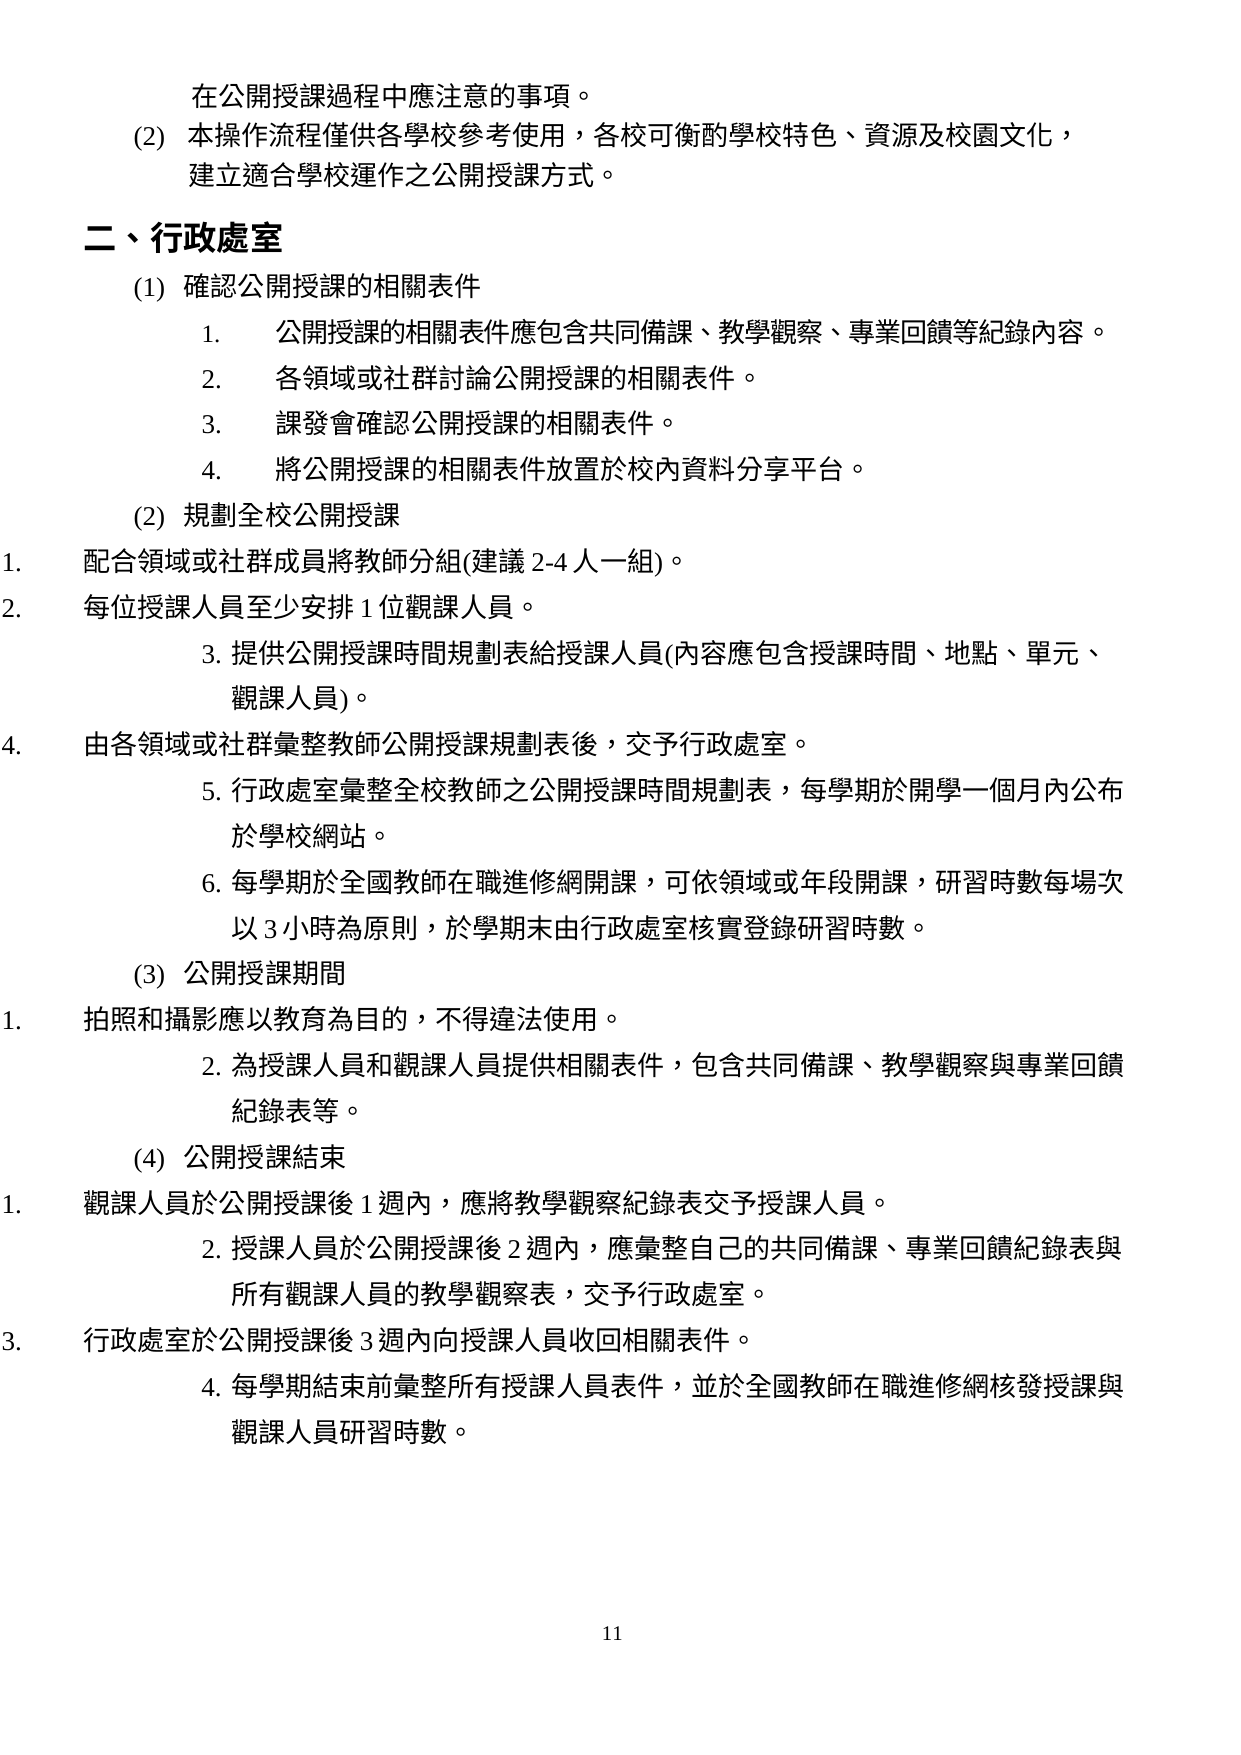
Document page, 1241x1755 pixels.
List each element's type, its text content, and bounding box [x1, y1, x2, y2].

list 拍照和攝影應以教育為目的，不得違法使用。 [1, 993, 1141, 1039]
list 公開授課期間 [133, 947, 1141, 993]
list 本操作流程僅供各學校參考使用，各校可衡酌學校特色、資源及校園文化， [133, 114, 1141, 153]
list 規劃全校公開授課 [133, 489, 1141, 535]
list 每位授課人員至少安排1位觀課人員。 [1, 581, 1141, 626]
list 觀課人員於公開授課後1週內，應將教學觀察紀錄表交予授課人員。 [1, 1176, 1141, 1222]
list 在公開授課過程中應注意的事項。 [133, 75, 1141, 114]
list 行政處室於公開授課後3週內向授課人員收回相關表件。 [1, 1314, 1141, 1360]
list 配合領域或社群成員將教師分組(建議2-4人一組)。 [1, 535, 1141, 581]
list 授課人員於公開授課後2週內，應彙整自己的共同備課、專業回饋紀錄表與所有觀課人員的教學觀察表，交予行政處室。 [201, 1222, 1141, 1314]
list 將公開授課的相關表件放置於校內資料分享平台。 [201, 443, 1141, 489]
list 每學期於全國教師在職進修網開課，可依領域或年段開課，研習時數每場次以3小時為原則，於學期末由行政處室核實登錄研習時數。 [201, 856, 1141, 947]
list 確認公開授課的相關表件 [133, 260, 1141, 306]
list 課發會確認公開授課的相關表件。 [201, 397, 1141, 443]
list 行政處室彙整全校教師之公開授課時間規劃表，每學期於開學一個月內公布於學校網站。 [201, 764, 1141, 856]
list 由各領域或社群彙整教師公開授課規劃表後，交予行政處室。 [1, 718, 1141, 764]
list 每學期結束前彙整所有授課人員表件，並於全國教師在職進修網核發授課與觀課人員研習時數。 [201, 1360, 1141, 1451]
list 提供公開授課時間規劃表給授課人員(內容應包含授課時間、地點、單元、 觀課人員)。 [201, 626, 1141, 718]
text 二、行政處室 [83, 212, 1141, 260]
list 為授課人員和觀課人員提供相關表件，包含共同備課、教學觀察與專業回饋紀錄表等。 [201, 1039, 1141, 1131]
list 各領域或社群討論公開授課的相關表件。 [201, 351, 1141, 397]
text 建立適合學校運作之公開授課方式。 [181, 153, 1141, 193]
list 公開授課結束 [133, 1131, 1141, 1176]
list 公開授課的相關表件應包含共同備課、教學觀察、專業回饋等紀錄內容。 [201, 306, 1141, 351]
